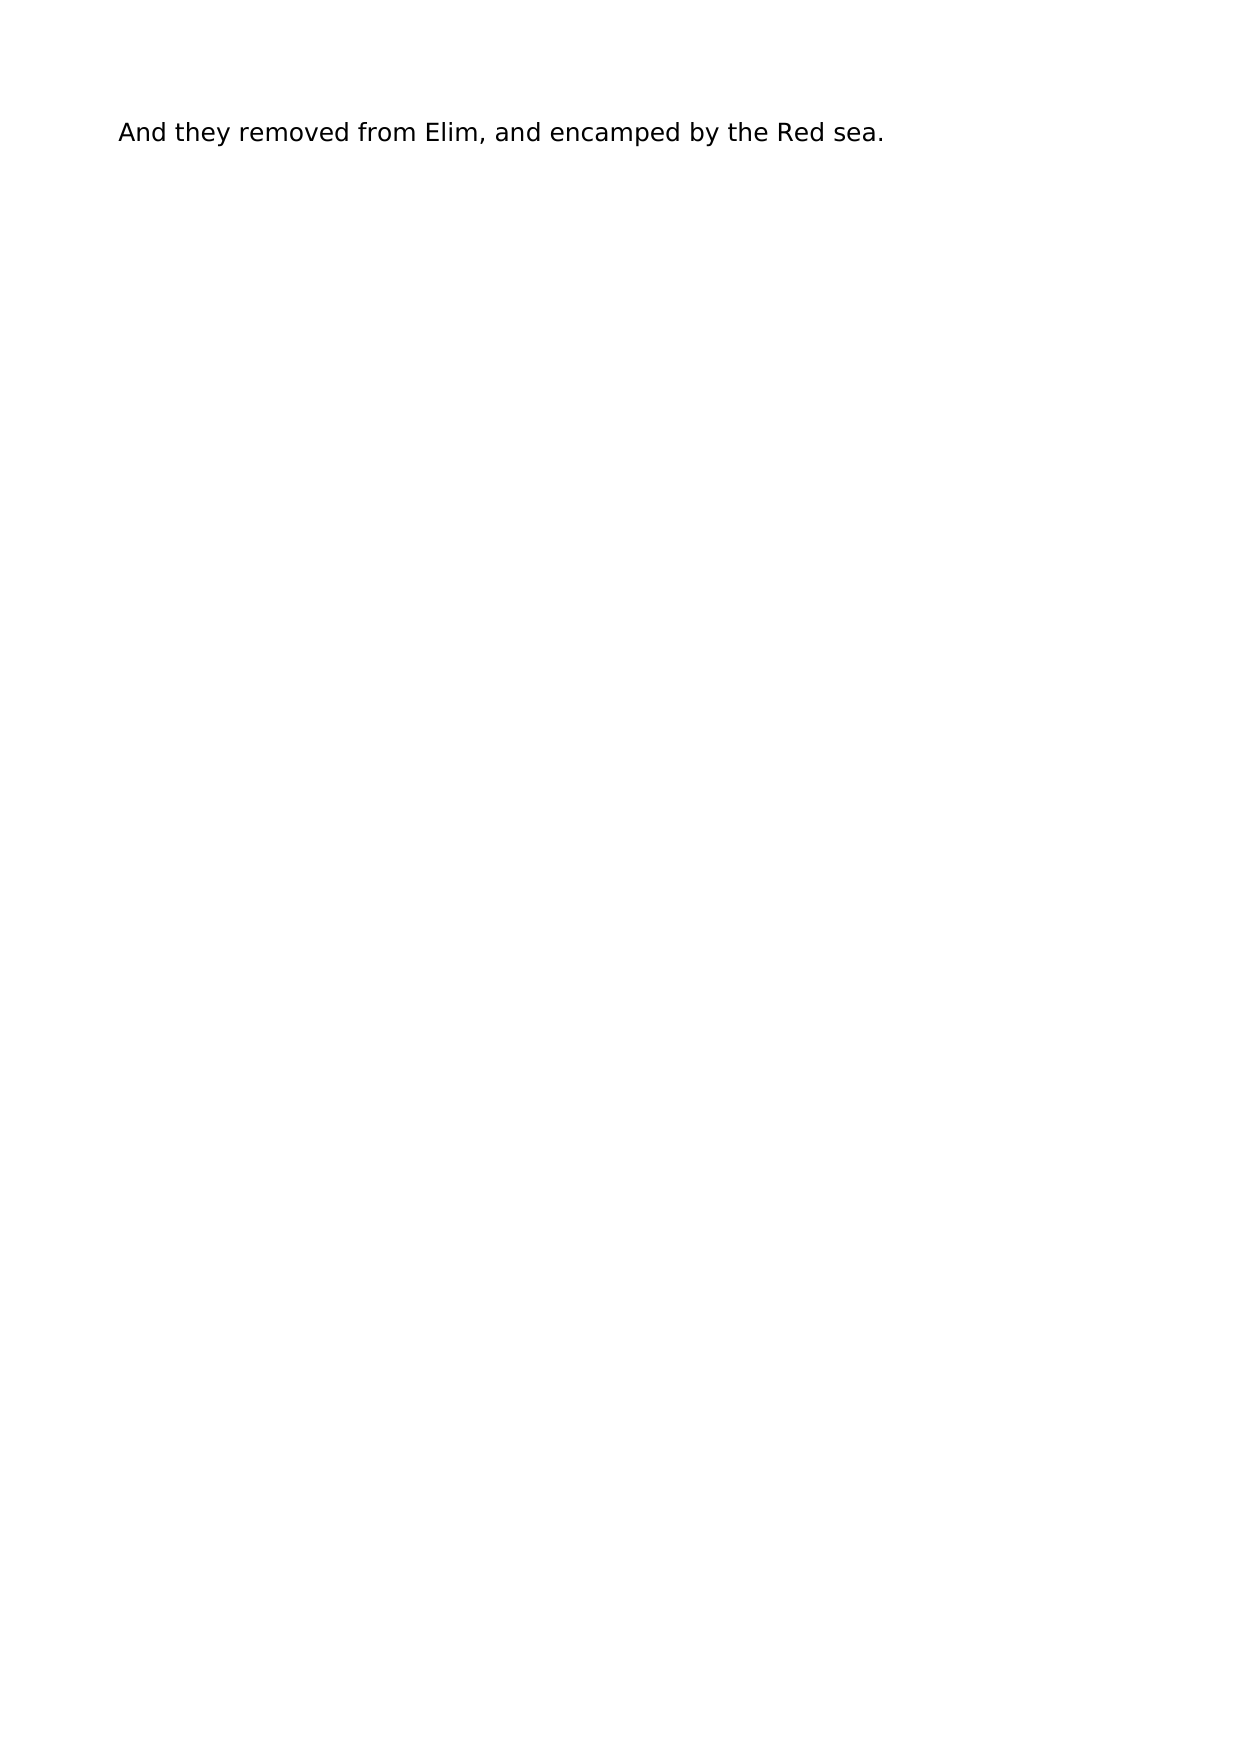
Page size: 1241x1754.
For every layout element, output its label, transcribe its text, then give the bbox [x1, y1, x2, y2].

text And they removed from Elim, and encamped by the Red sea. [118, 118, 1122, 147]
